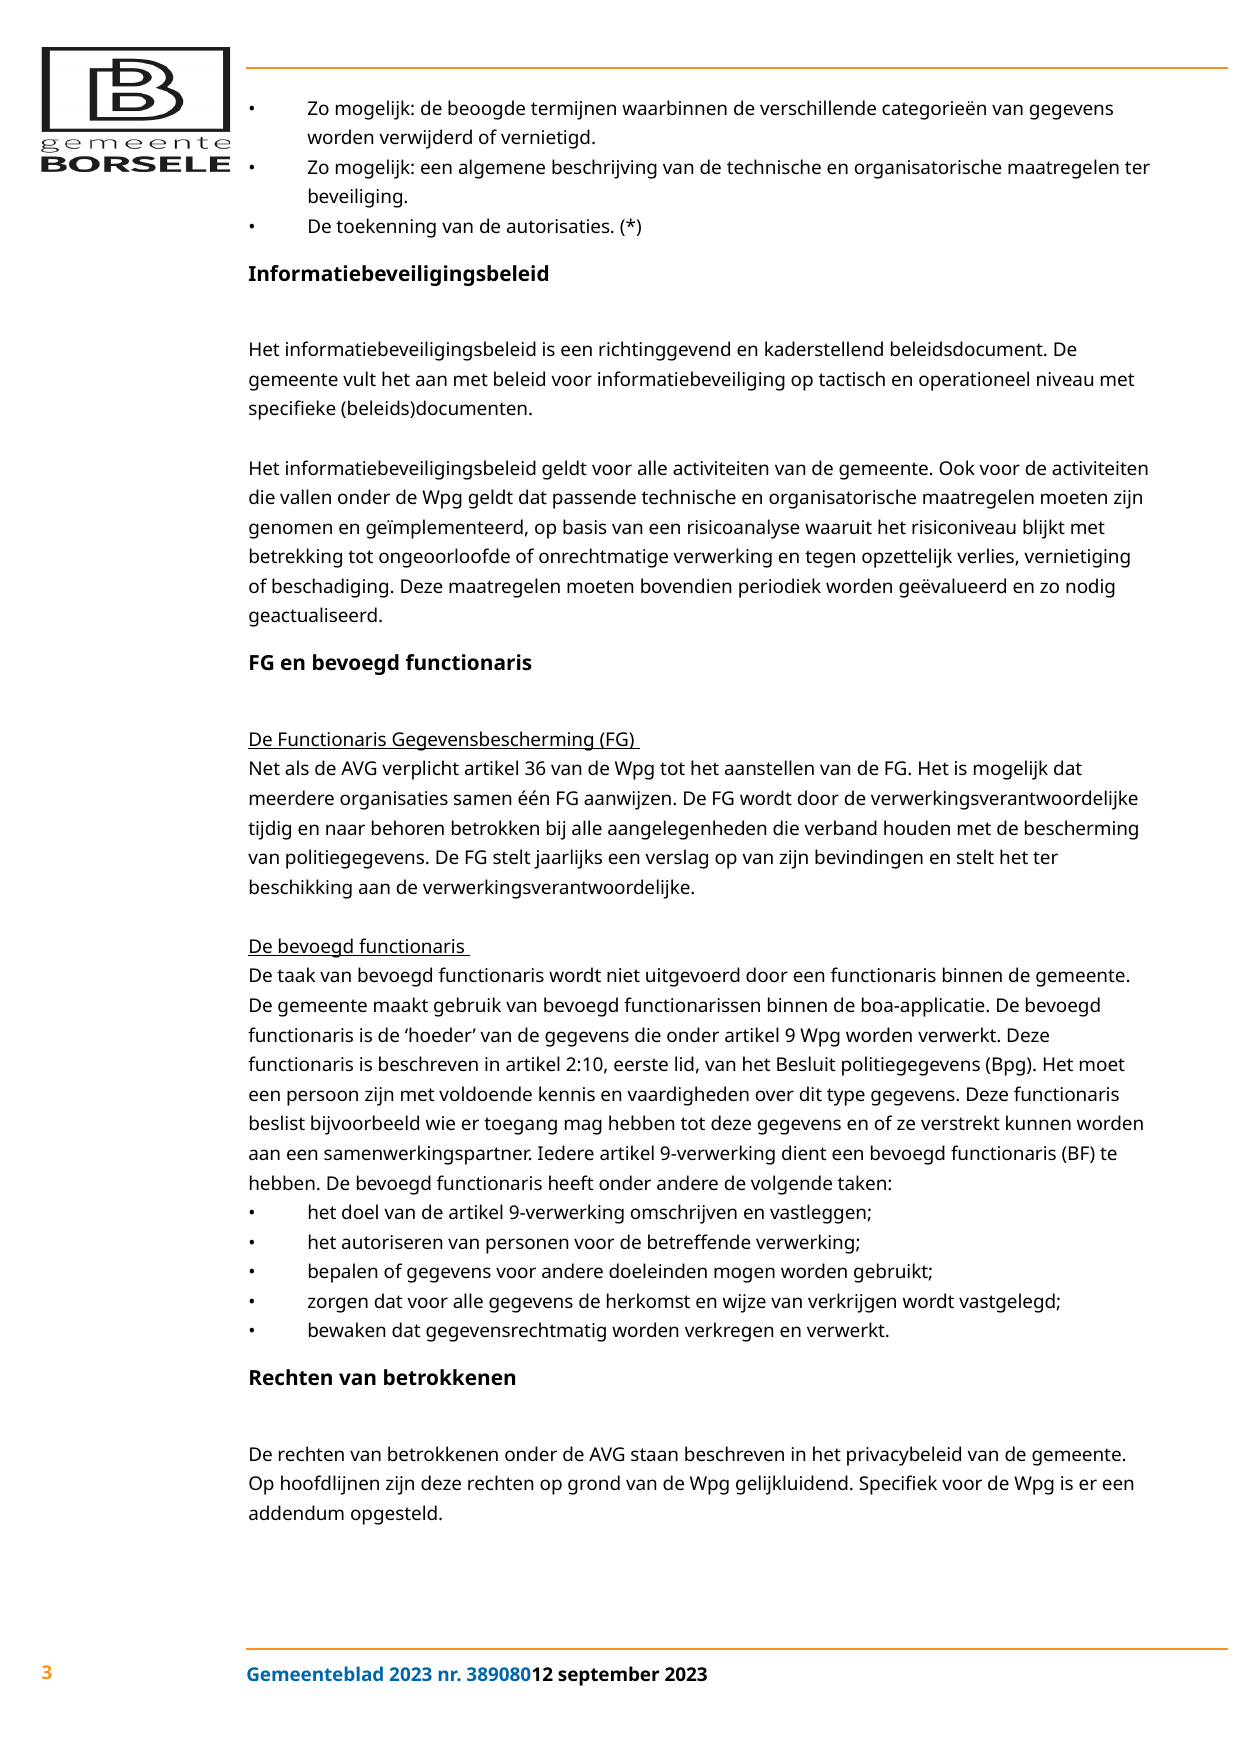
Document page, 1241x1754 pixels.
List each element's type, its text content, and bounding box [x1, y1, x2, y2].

list Zo mogelijk: de beoogde termijnen waarbinnen de verschillende categorieën van gegevens worden verwijderd of vernietigd. [248, 95, 1152, 150]
text De rechten van betrokkenen onder de AVG staan beschreven in het privacybeleid van de gemeente. Op hoofdlijnen zijn deze rechten op grond van de Wpg gelijkluidend. Specifiek voor de Wpg is er een addendum opgesteld. [248, 1441, 1152, 1526]
text Net als de AVG verplicht artikel 36 van de Wpg tot het aanstellen van de FG. Het is mogelijk dat meerdere organisaties samen één FG aanwijzen. De FG wordt door de verwerkingsverantwoordelijke tijdig en naar behoren betrokken bij alle aangelegenheden die verband houden met de bescherming van politiegegevens. De FG stelt jaarlijks een verslag op van zijn bevindingen en stelt het ter beschikking aan de verwerkingsverantwoordelijke. [248, 756, 1152, 900]
list het autoriseren van personen voor de betreffende verwerking; [248, 1229, 1152, 1255]
text FG en bevoegd functionaris [248, 648, 1152, 677]
text De Functionaris Gegevensbescherming (FG) [248, 726, 1152, 752]
list bewaken dat gegevensrechtmatig worden verkregen en verwerkt. [248, 1318, 1152, 1343]
text Het informatiebeveiligingsbeleid is een richtinggevend en kaderstellend beleidsdocument. De gemeente vult het aan met beleid voor informatiebeveiliging op tactisch en operationeel niveau met specifieke (beleids)documenten. [248, 336, 1152, 421]
list De toekenning van de autorisaties. (*) [248, 213, 1152, 239]
list bepalen of gegevens voor andere doeleinden mogen worden gebruikt; [248, 1258, 1152, 1284]
text Rechten van betrokkenen [248, 1363, 1152, 1392]
picture [41, 47, 231, 172]
text Informatiebeveiligingsbeleid [248, 259, 1152, 287]
text Het informatiebeveiligingsbeleid geldt voor alle activiteiten van de gemeente. Ook voor de activiteiten die vallen onder de Wpg geldt dat passende technische en organisatorische maatregelen moeten zijn genomen en geïmplementeerd, op basis van een risicoanalyse waaruit het risiconiveau blijkt met betrekking tot ongeoorloofde of onrechtmatige verwerking en tegen opzettelijk verlies, vernietiging of beschadiging. Deze maatregelen moeten bovendien periodiek worden geëvalueerd en zo nodig geactualiseerd. [248, 455, 1152, 628]
list Zo mogelijk: een algemene beschrijving van de technische en organisatorische maatregelen ter beveiliging. [248, 154, 1152, 209]
list het doel van de artikel 9-verwerking omschrijven en vastleggen; [248, 1199, 1152, 1225]
list zorgen dat voor alle gegevens de herkomst en wijze van verkrijgen wordt vastgelegd; [248, 1288, 1152, 1314]
text De taak van bevoegd functionaris wordt niet uitgevoerd door een functionaris binnen de gemeente. De gemeente maakt gebruik van bevoegd functionarissen binnen de boa-applicatie. De bevoegd functionaris is de ‘hoeder’ van de gegevens die onder artikel 9 Wpg worden verwerkt. Deze functionaris is beschreven in artikel 2:10, eerste lid, van het Besluit politiegegevens (Bpg). Het moet een persoon zijn met voldoende kennis en vaardigheden over dit type gegevens. Deze functionaris beslist bijvoorbeeld wie er toegang mag hebben tot deze gegevens en of ze verstrekt kunnen worden aan een samenwerkingspartner. Iedere artikel 9-verwerking dient een bevoegd functionaris (BF) te hebben. De bevoegd functionaris heeft onder andere de volgende taken: [248, 963, 1152, 1196]
text De bevoegd functionaris [248, 933, 1152, 959]
